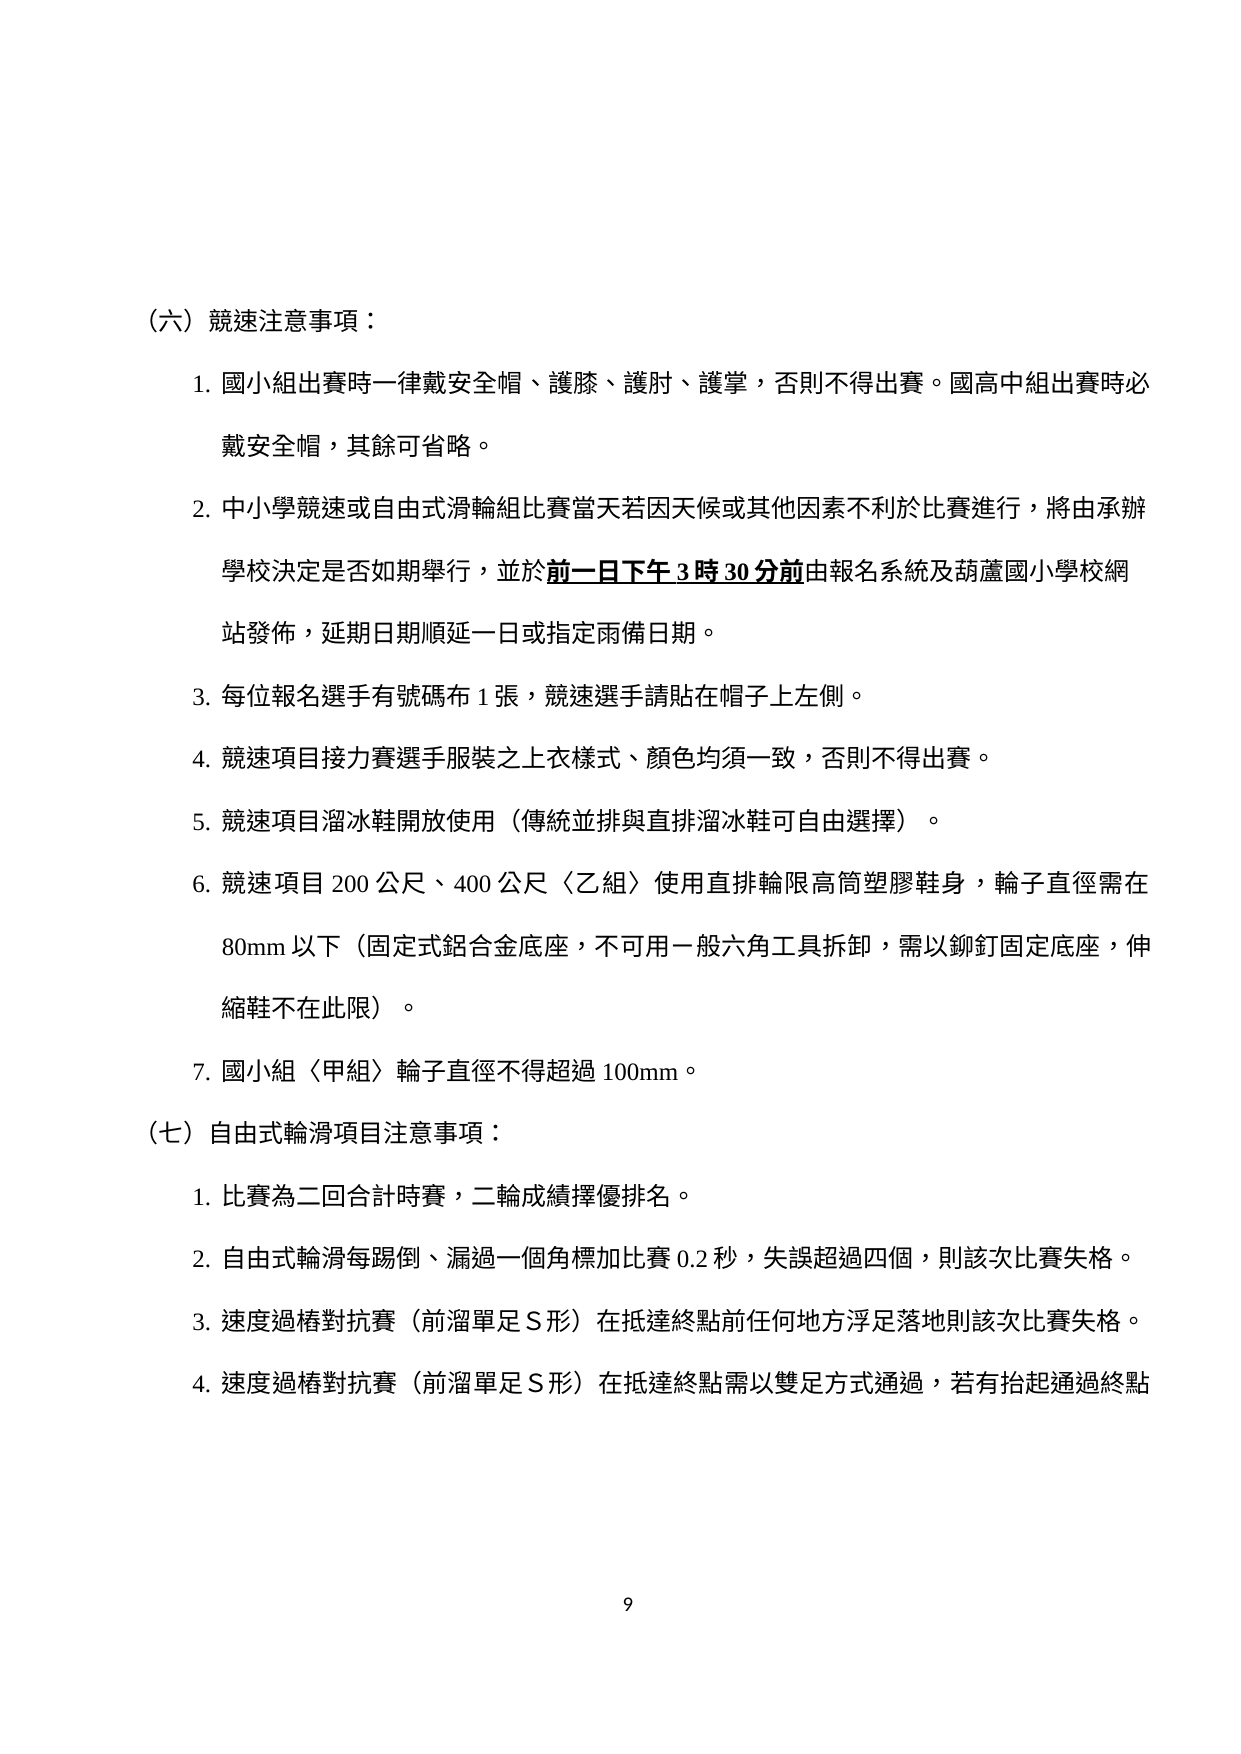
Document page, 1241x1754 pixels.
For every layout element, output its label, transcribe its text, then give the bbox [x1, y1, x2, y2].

text （六）競速注意事項： [133, 277, 1152, 340]
list 每位報名選手有號碼布1張，競速選手請貼在帽子上左側。 [192, 652, 1152, 715]
text （七）自由式輪滑項目注意事項： [103, 1090, 1152, 1152]
list 速度過樁對抗賽（前溜單足Ｓ形）在抵達終點需以雙足方式通過，若有抬起通過終點 [192, 1340, 1152, 1402]
list 自由式輪滑每踢倒、漏過一個角標加比賽0.2秒，失誤超過四個，則該次比賽失格。 [192, 1215, 1152, 1277]
list 競速項目溜冰鞋開放使用（傳統並排與直排溜冰鞋可自由選擇）。 [192, 777, 1152, 840]
list 競速項目接力賽選手服裝之上衣樣式、顏色均須一致，否則不得出賽。 [192, 715, 1152, 777]
list 速度過樁對抗賽（前溜單足Ｓ形）在抵達終點前任何地方浮足落地則該次比賽失格。 [192, 1277, 1152, 1340]
list 競速項目200公尺、400公尺〈乙組〉使用直排輪限高筒塑膠鞋身，輪子直徑需在80mm以下（固定式鋁合金底座，不可用ㄧ般六角工具拆卸，需以鉚釘固定底座，伸縮鞋不在此限）。 [192, 840, 1152, 1027]
list 國小組〈甲組〉輪子直徑不得超過100mm。 [192, 1027, 1152, 1090]
list 中小學競速或自由式滑輪組比賽當天若因天候或其他因素不利於比賽進行，將由承辦學校決定是否如期舉行，並於前一日下午3時30分前由報名系統及葫蘆國小學校網站發佈，延期日期順延一日或指定雨備日期。 [192, 465, 1152, 652]
list 比賽為二回合計時賽，二輪成績擇優排名。 [192, 1152, 1152, 1215]
list 國小組出賽時一律戴安全帽、護膝、護肘、護掌，否則不得出賽。國高中組出賽時必戴安全帽，其餘可省略。 [192, 340, 1152, 465]
